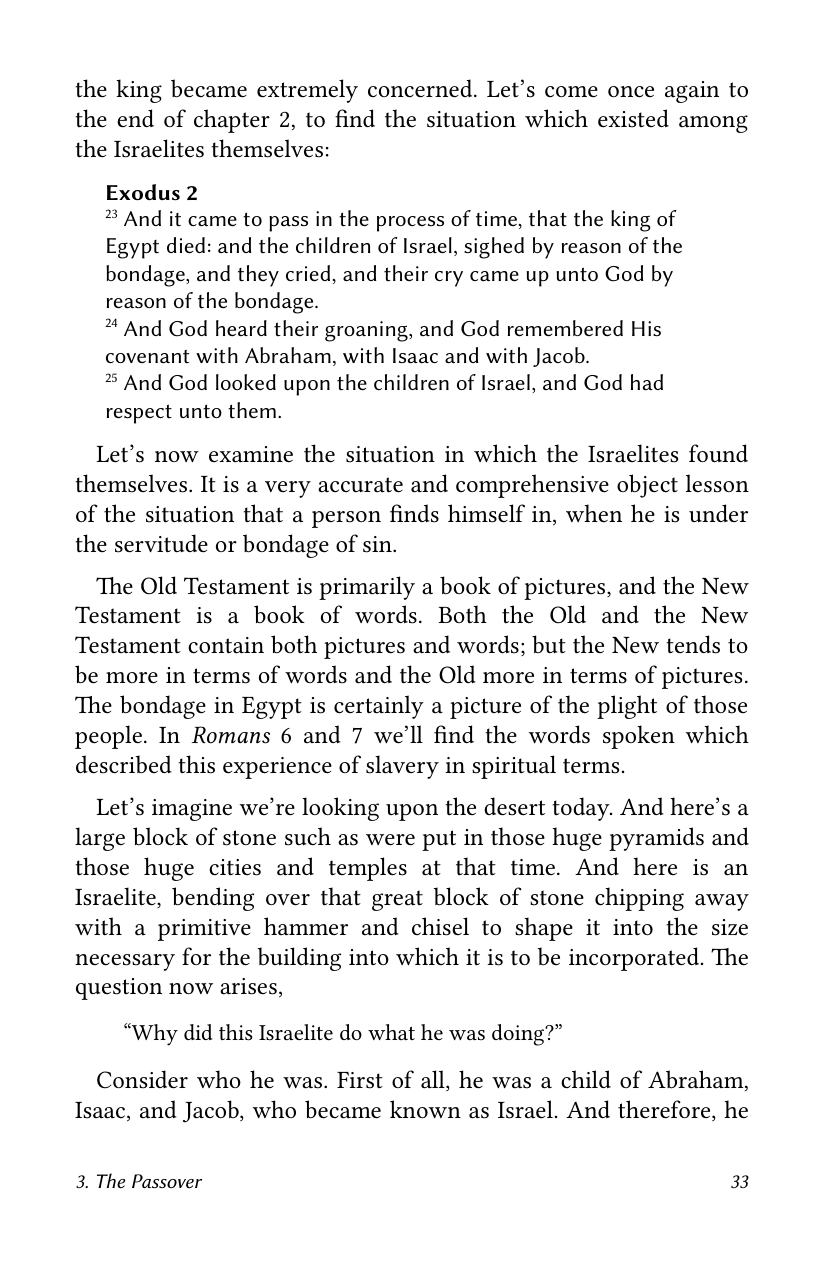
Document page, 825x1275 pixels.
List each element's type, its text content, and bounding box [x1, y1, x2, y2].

text “Why did this Israelite do what he was doing?” [105, 1020, 720, 1046]
text 24 And God heard their groaning, and God remembered His covenant with Abraham, with Isaac and with Jacob. [105, 315, 720, 369]
text The Old Testament is primarily a book of pictures, and the New Testament is a book of words. Both the Old and the New Testament contain both pictures and words; but the New tends to be more in terms of words and the Old more in terms of pictures. The bondage in Egypt is certainly a picture of the plight of those people. In Romans 6 and 7 we’ll find the words spoken which described this experience of slavery in spiritual terms. [75, 572, 750, 779]
text 25 And God looked upon the children of Israel, and God had respect unto them. [105, 370, 720, 424]
text the king became extremely concerned. Let’s come once again to the end of chapter 2, to find the situation which existed among the Israelites themselves: [75, 75, 750, 163]
text Consider who he was. First of all, he was a child of Abraham, Isaac, and Jacob, who became known as Israel. And therefore, he [75, 1066, 750, 1124]
text Let’s imagine we’re looking upon the desert today. And here’s a large block of stone such as were put in those huge pyramids and those huge cities and temples at that time. And here is an Israelite, bending over that great block of stone chipping away with a primitive hammer and chisel to shape it into the size necessary for the building into which it is to be incorporated. The question now arises, [75, 793, 750, 1001]
text Let’s now examine the situation in which the Israelites found themselves. It is a very accurate and comprehensive object lesson of the situation that a person finds himself in, when he is under the servitude or bondage of sin. [75, 440, 750, 558]
text Exodus 2 [105, 180, 750, 206]
text 23 And it came to pass in the process of time, that the king of Egypt died: and the children of Israel, sighed by reason of the bondage, and they cried, and their cry came up unto God by reason of the bondage. [105, 206, 720, 314]
